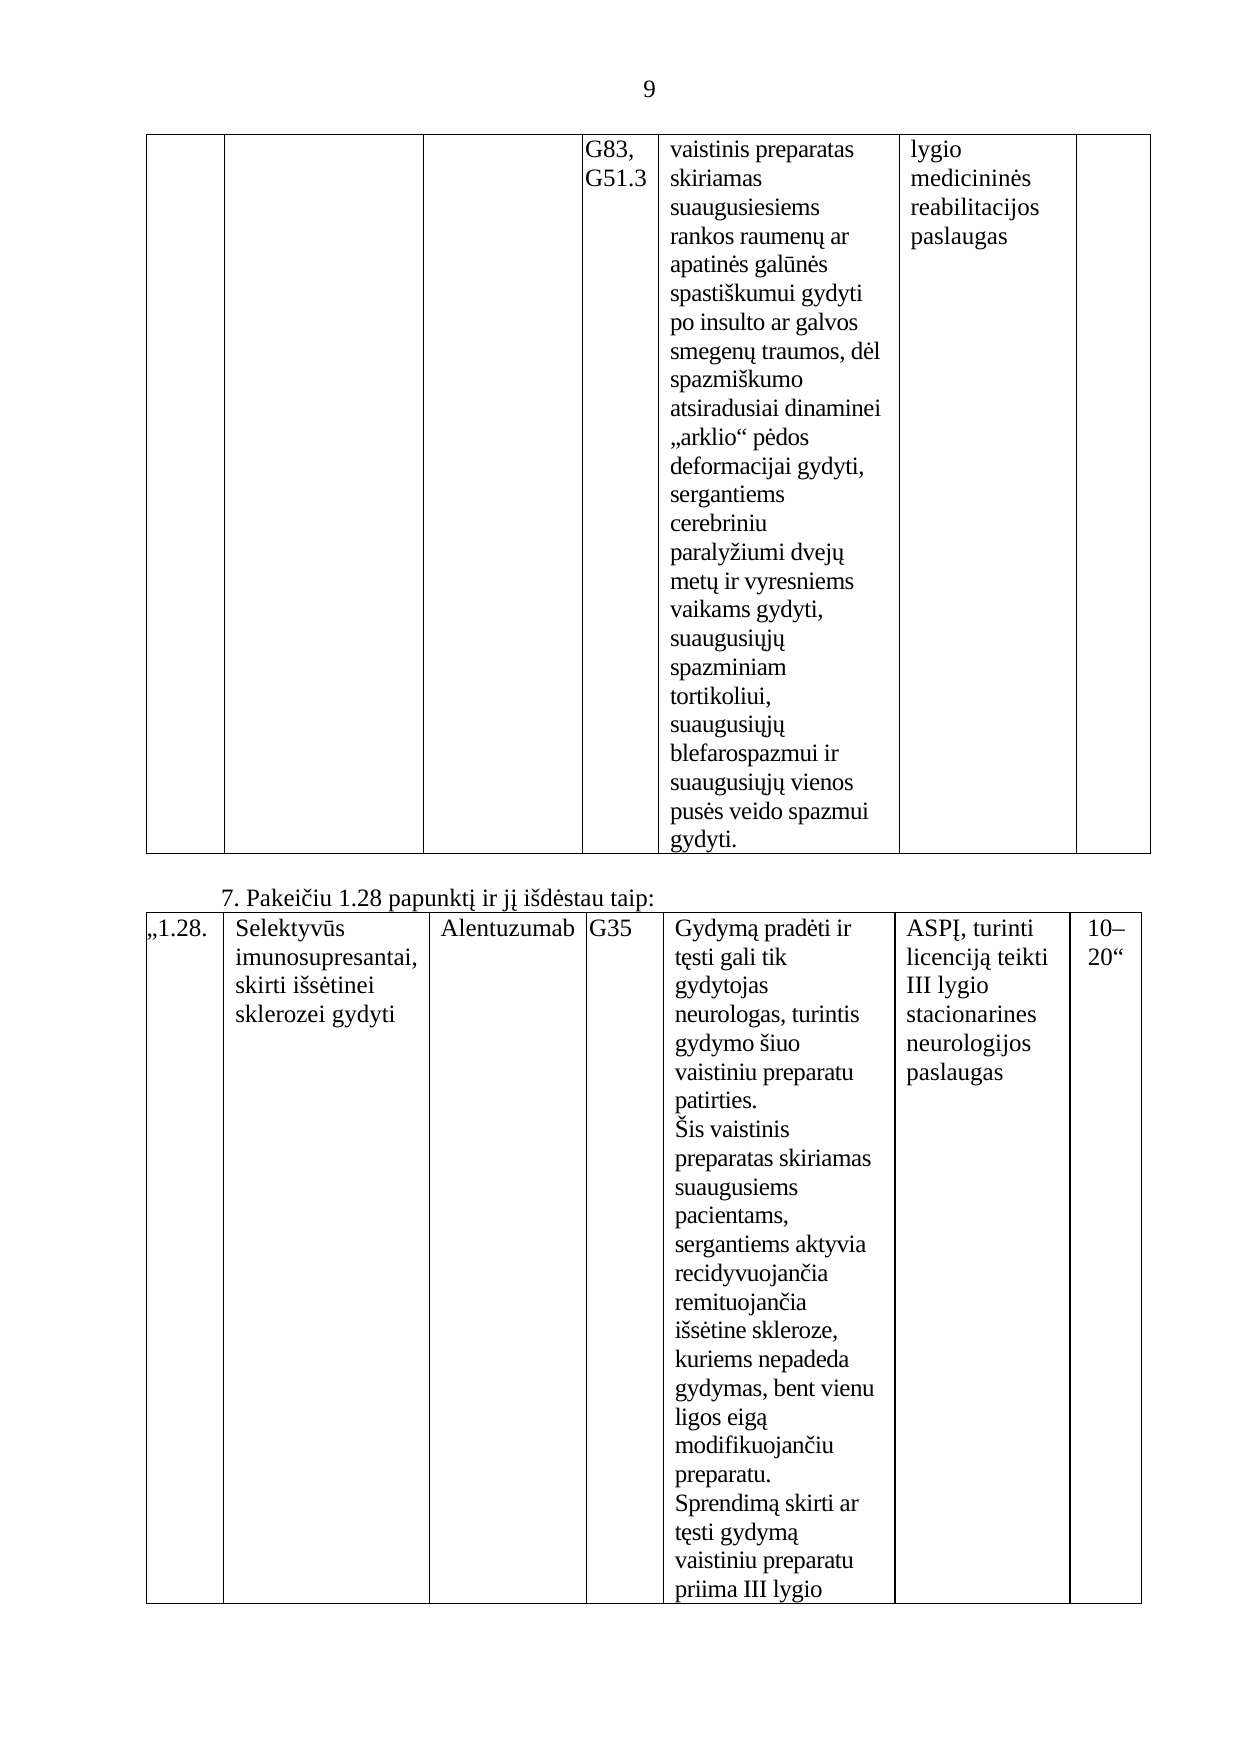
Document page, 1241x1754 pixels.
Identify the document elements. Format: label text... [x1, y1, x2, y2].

table_header vaistinis preparatas skiriamas suaugusiesiems rankos raumenų ar apatinės galūnės spastiškumui gydyti po insulto ar galvos smegenų traumos, dėl spazmiškumo atsiradusiai dinaminei „arklio“ pėdos deformacijai gydyti, sergantiems cerebriniu paralyžiumi dvejų metų ir vyresniems vaikams gydyti, suaugusiųjų spazminiam tortikoliui, suaugusiųjų blefarospazmui ir suaugusiųjų vienos pusės veido spazmui gydyti. [659, 135, 899, 853]
table_header Selektyvūs imunosupresantai, skirti išsėtinei sklerozei gydyti [224, 913, 429, 1603]
table_header lygio medicininės reabilitacijos paslaugas [900, 135, 1076, 853]
table_header [147, 135, 224, 853]
table_header ASPĮ, turinti licenciją teikti III lygio stacionarines neurologijos paslaugas [896, 913, 1069, 1603]
table_header Alentuzumab [430, 913, 586, 1603]
table_header G83, G51.3 [583, 135, 658, 853]
table_header [1077, 135, 1150, 853]
table_header [424, 135, 582, 853]
table_header Gydymą pradėti ir tęsti gali tik gydytojas neurologas, turintis gydymo šiuo vaistiniu preparatu patirties. Šis vaistinis preparatas skiriamas suaugusiems pacientams, sergantiems aktyvia recidyvuojančia remituojančia išsėtine skleroze, kuriems nepadeda gydymas, bent vienu ligos eigą modifikuojančiu preparatu. Sprendimą skirti ar tęsti gydymą vaistiniu preparatu priima III lygio [664, 913, 894, 1603]
table_header G35 [587, 913, 663, 1603]
text 7. Pakeičiu 1.28 papunktį ir jį išdėstau taip: [132, 883, 1181, 912]
table_header [225, 135, 423, 853]
table_header 10–20“ [1071, 913, 1141, 1603]
table_header „1.28. [147, 913, 223, 1603]
